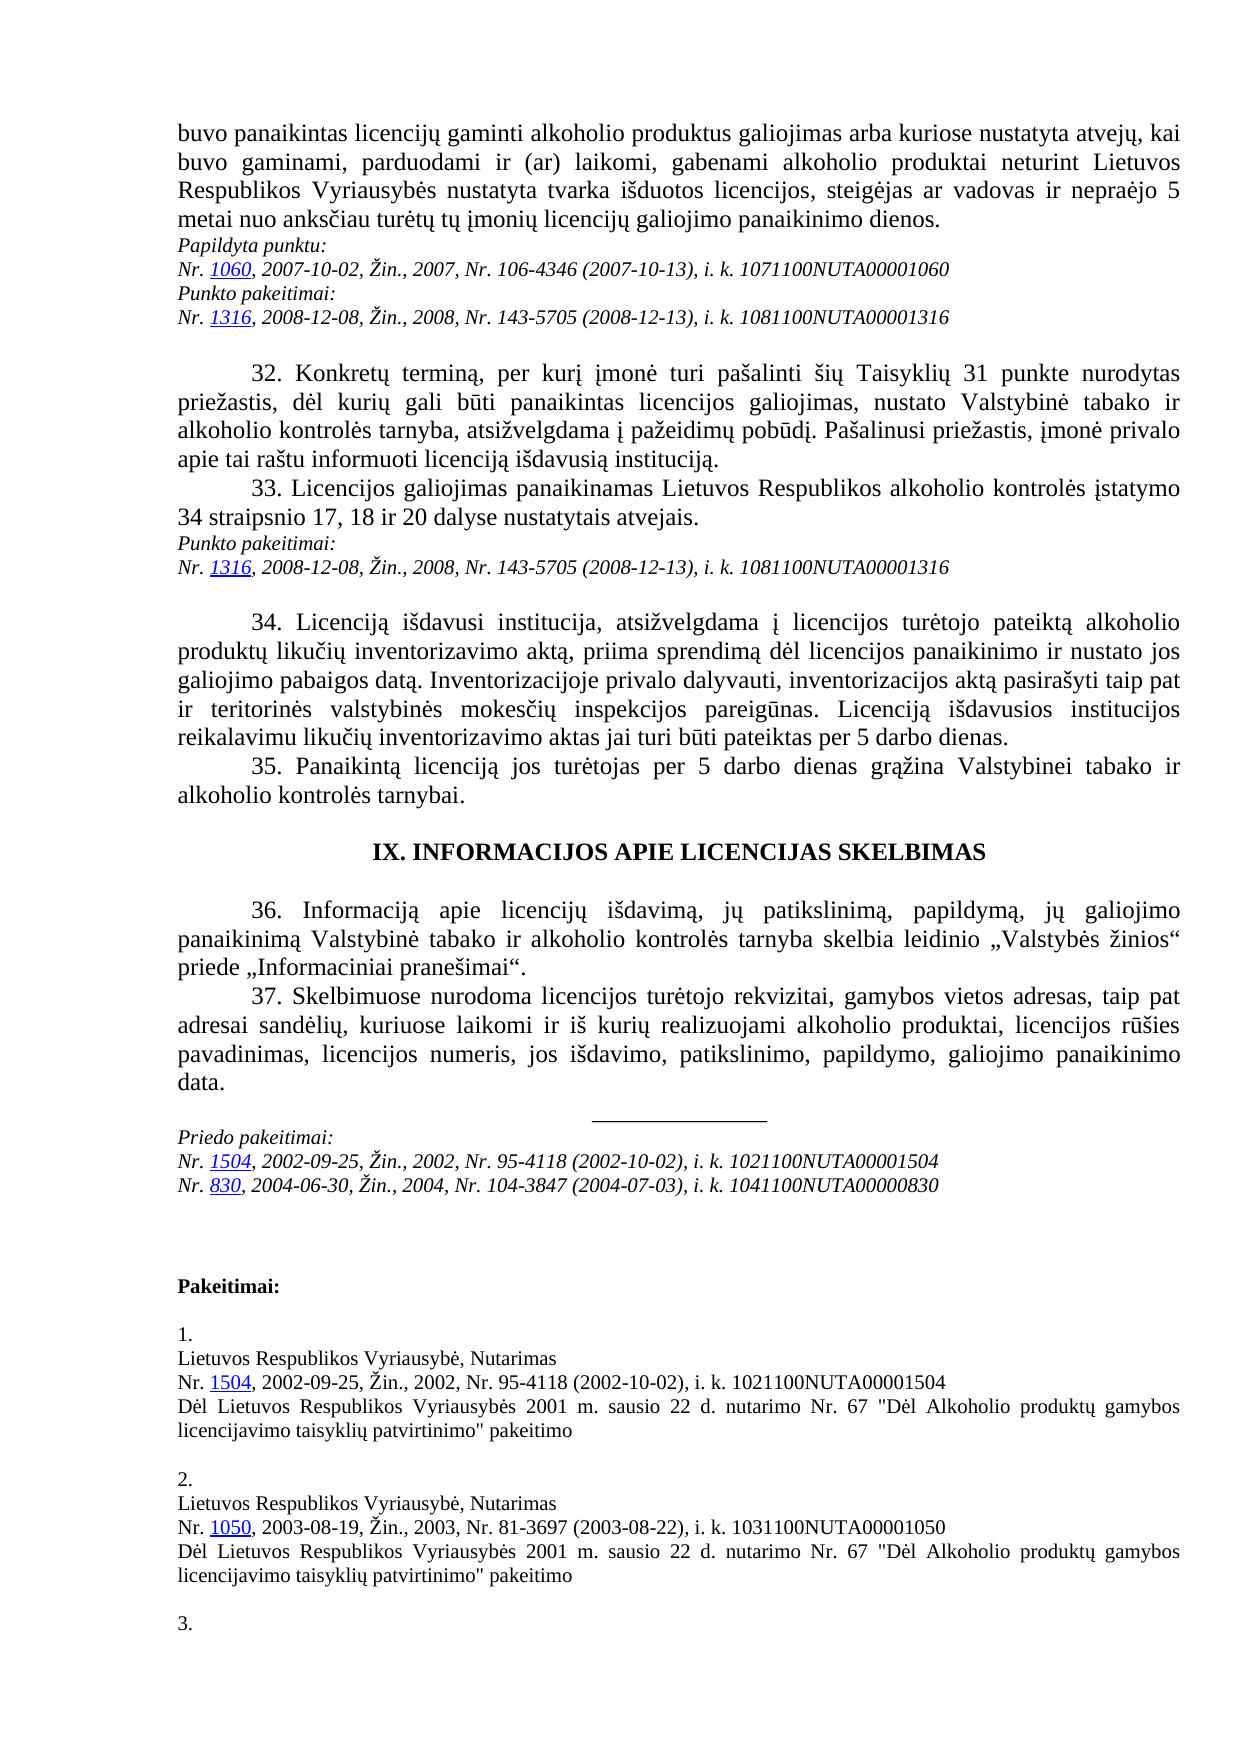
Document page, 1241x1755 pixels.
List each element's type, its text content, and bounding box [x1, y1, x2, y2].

text Dėl Lietuvos Respublikos Vyriausybės 2001 m. sausio 22 d. nutarimo Nr. 67 "Dėl Alkoholio produktų gamybos licencijavimo taisyklių patvirtinimo" pakeitimo [177, 1394, 1181, 1442]
text 3. [177, 1611, 1181, 1635]
text Nr. 1316, 2008-12-08, Žin., 2008, Nr. 143-5705 (2008-12-13), i. k. 1081100NUTA00001316 [177, 555, 1181, 579]
text Nr. 830, 2004-06-30, Žin., 2004, Nr. 104-3847 (2004-07-03), i. k. 1041100NUTA00000830 [177, 1173, 1181, 1197]
text Punkto pakeitimai: [177, 531, 1181, 555]
text 36. Informaciją apie licencijų išdavimą, jų patikslinimą, papildymą, jų galiojimo panaikinimą Valstybinė tabako ir alkoholio kontrolės tarnyba skelbia leidinio „Valstybės žinios“ priede „Informaciniai pranešimai“. [177, 895, 1181, 981]
text 32. Konkretų terminą, per kurį įmonė turi pašalinti šių Taisyklių 31 punkte nurodytas priežastis, dėl kurių gali būti panaikintas licencijos galiojimas, nustato Valstybinė tabako ir alkoholio kontrolės tarnyba, atsižvelgdama į pažeidimų pobūdį. Pašalinusi priežastis, įmonė privalo apie tai raštu informuoti licenciją išdavusią instituciją. [177, 358, 1181, 473]
text 33. Licencijos galiojimas panaikinamas Lietuvos Respublikos alkoholio kontrolės įstatymo 34 straipsnio 17, 18 ir 20 dalyse nustatytais atvejais. [177, 473, 1181, 531]
text Dėl Lietuvos Respublikos Vyriausybės 2001 m. sausio 22 d. nutarimo Nr. 67 "Dėl Alkoholio produktų gamybos licencijavimo taisyklių patvirtinimo" pakeitimo [177, 1539, 1181, 1587]
text Nr. 1050, 2003-08-19, Žin., 2003, Nr. 81-3697 (2003-08-22), i. k. 1031100NUTA00001050 [177, 1515, 1181, 1539]
text 34. Licenciją išdavusi institucija, atsižvelgdama į licencijos turėtojo pateiktą alkoholio produktų likučių inventorizavimo aktą, priima sprendimą dėl licencijos panaikinimo ir nustato jos galiojimo pabaigos datą. Inventorizacijoje privalo dalyvauti, inventorizacijos aktą pasirašyti taip pat ir teritorinės valstybinės mokesčių inspekcijos pareigūnas. Licenciją išdavusios institucijos reikalavimu likučių inventorizavimo aktas jai turi būti pateiktas per 5 darbo dienas. [177, 607, 1181, 751]
text Nr. 1060, 2007-10-02, Žin., 2007, Nr. 106-4346 (2007-10-13), i. k. 1071100NUTA00001060 [177, 257, 1181, 281]
text 35. Panaikintą licenciją jos turėtojas per 5 darbo dienas grąžina Valstybinei tabako ir alkoholio kontrolės tarnybai. [177, 751, 1181, 809]
text Priedo pakeitimai: [177, 1125, 1181, 1149]
text Nr. 1504, 2002-09-25, Žin., 2002, Nr. 95-4118 (2002-10-02), i. k. 1021100NUTA00001504 [177, 1370, 1181, 1394]
text 37. Skelbimuose nurodoma licencijos turėtojo rekvizitai, gamybos vietos adresas, taip pat adresai sandėlių, kuriuose laikomi ir iš kurių realizuojami alkoholio produktai, licencijos rūšies pavadinimas, licencijos numeris, jos išdavimo, patikslinimo, papildymo, galiojimo panaikinimo data. [177, 981, 1181, 1096]
text ______________ [177, 1096, 1181, 1125]
text Punkto pakeitimai: [177, 281, 1181, 305]
text buvo panaikintas licencijų gaminti alkoholio produktus galiojimas arba kuriose nustatyta atvejų, kai buvo gaminami, parduodami ir (ar) laikomi, gabenami alkoholio produktai neturint Lietuvos Respublikos Vyriausybės nustatyta tvarka išduotos licencijos, steigėjas ar vadovas ir nepraėjo 5 metai nuo anksčiau turėtų tų įmonių licencijų galiojimo panaikinimo dienos. [177, 118, 1181, 233]
text Nr. 1504, 2002-09-25, Žin., 2002, Nr. 95-4118 (2002-10-02), i. k. 1021100NUTA00001504 [177, 1149, 1181, 1173]
text Lietuvos Respublikos Vyriausybė, Nutarimas [177, 1491, 1181, 1515]
text Nr. 1316, 2008-12-08, Žin., 2008, Nr. 143-5705 (2008-12-13), i. k. 1081100NUTA00001316 [177, 305, 1181, 329]
text IX. INFORMACIJOS APIE LICENCIJAS SKELBIMAS [177, 837, 1181, 866]
text Lietuvos Respublikos Vyriausybė, Nutarimas [177, 1346, 1181, 1370]
text Papildyta punktu: [177, 233, 1181, 257]
text 2. [177, 1467, 1181, 1491]
text Pakeitimai: [177, 1274, 1181, 1298]
text 1. [177, 1322, 1181, 1346]
